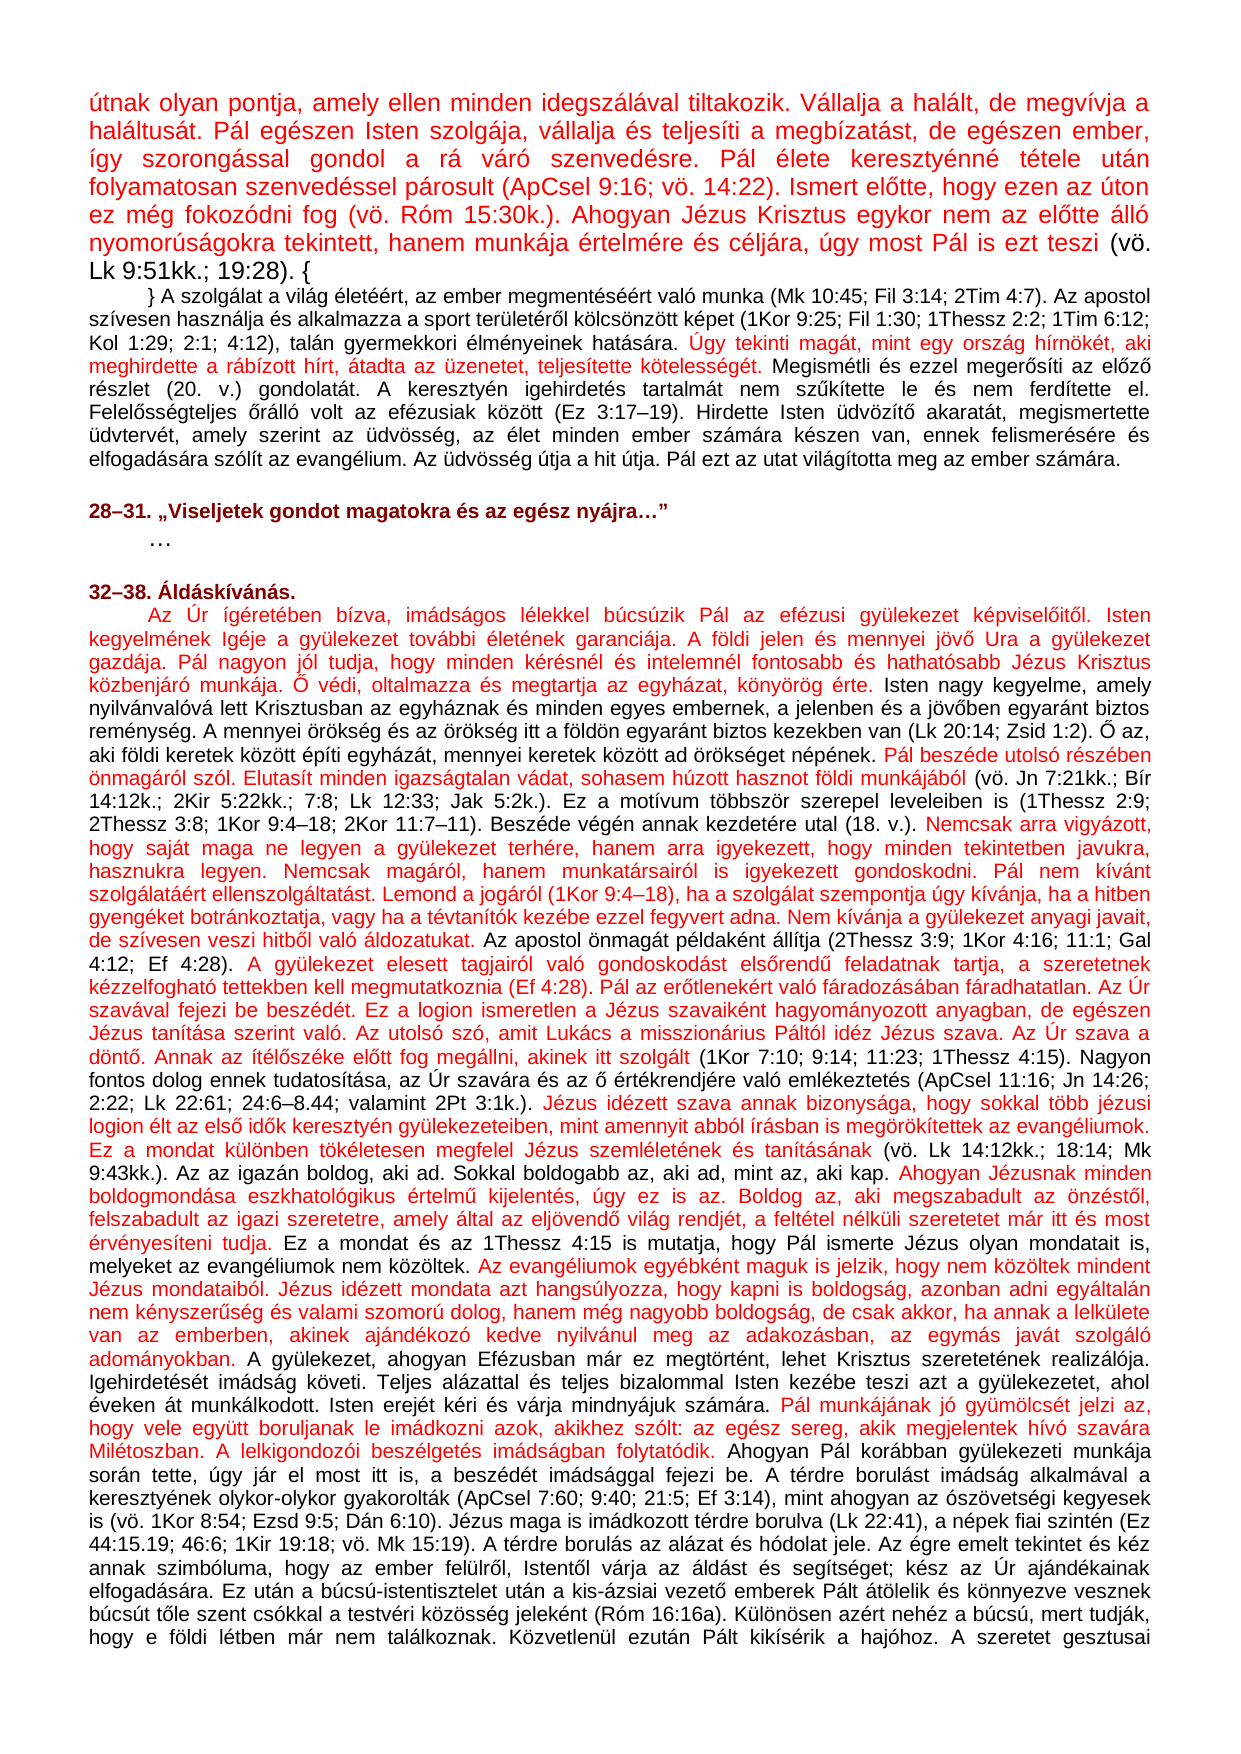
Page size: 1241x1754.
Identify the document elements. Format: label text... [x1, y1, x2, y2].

text 32–38. Áldáskívánás. [88, 581, 1152, 604]
text Az Úr ígéretében bízva, imádságos lélekkel búcsúzik Pál az efézusi gyülekezet képviselőitől. Isten kegyelmének Igéje a gyülekezet további életének garanciája. A földi jelen és mennyei jövő Ura a gyülekezet gazdája. Pál nagyon jól tudja, hogy minden kérésnél és intelemnél fontosabb és hathatósabb Jézus Krisztus közbenjáró munkája. Ő védi, oltalmazza és megtartja az egyházat, könyörög érte. Isten nagy kegyelme, amely nyilvánvalóvá lett Krisztusban az egyháznak és minden egyes embernek, a jelenben és a jövőben egyaránt biztos reménység. A mennyei örökség és az örökség itt a földön egyaránt biztos kezekben van (Lk 20:14; Zsid 1:2). Ő az, aki földi keretek között építi egyházát, mennyei keretek között ad örökséget népének. Pál beszéde utolsó részében önmagáról szól. Elutasít minden igazságtalan vádat, sohasem húzott hasznot földi munkájából (vö. Jn 7:21kk.; Bír 14:12k.; 2Kir 5:22kk.; 7:8; Lk 12:33; Jak 5:2k.). Ez a motívum többször szerepel leveleiben is (1Thessz 2:9; 2Thessz 3:8; 1Kor 9:4–18; 2Kor 11:7–11). Beszéde végén annak kezdetére utal (18. v.). Nemcsak arra vigyázott, hogy saját maga ne legyen a gyülekezet terhére, hanem arra igyekezett, hogy minden tekintetben javukra, hasznukra legyen. Nemcsak magáról, hanem munkatársairól is igyekezett gondoskodni. Pál nem kívánt szolgálatáért ellenszolgáltatást. Lemond a jogáról (1Kor 9:4–18), ha a szolgálat szempontja úgy kívánja, ha a hitben gyengéket botránkoztatja, vagy ha a tévtanítók kezébe ezzel fegyvert adna. Nem kívánja a gyülekezet anyagi javait, de szívesen veszi hitből való áldozatukat. Az apostol önmagát példaként állítja (2Thessz 3:9; 1Kor 4:16; 11:1; Gal 4:12; Ef 4:28). A gyülekezet elesett tagjairól való gondoskodást elsőrendű feladatnak tartja, a szeretetnek kézzelfogható tettekben kell megmutatkoznia (Ef 4:28). Pál az erőtlenekért való fáradozásában fáradhatatlan. Az Úr szavával fejezi be beszédét. Ez a logion ismeretlen a Jézus szavaiként hagyományozott anyagban, de egészen Jézus tanítása szerint való. Az utolsó szó, amit Lukács a misszionárius Páltól idéz Jézus szava. Az Úr szava a döntő. Annak az ítélőszéke előtt fog megállni, akinek itt szolgált (1Kor 7:10; 9:14; 11:23; 1Thessz 4:15). Nagyon fontos dolog ennek tudatosítása, az Úr szavára és az ő értékrendjére való emlékeztetés (ApCsel 11:16; Jn 14:26; 2:22; Lk 22:61; 24:6–8.44; valamint 2Pt 3:1k.). Jézus idézett szava annak bizonysága, hogy sokkal több jézusi logion élt az első idők keresztyén gyülekezeteiben, mint amennyit abból írásban is megörökítettek az evangéliumok. Ez a mondat különben tökéletesen megfelel Jézus szemléletének és tanításának (vö. Lk 14:12kk.; 18:14; Mk 9:43kk.). Az az igazán boldog, aki ad. Sokkal boldogabb az, aki ad, mint az, aki kap. Ahogyan Jézusnak minden boldogmondása eszkhatológikus értelmű kijelentés, úgy ez is az. Boldog az, aki megszabadult az önzéstől, felszabadult az igazi szeretetre, amely által az eljövendő világ rendjét, a feltétel nélküli szeretetet már itt és most érvényesíteni tudja. Ez a mondat és az 1Thessz 4:15 is mutatja, hogy Pál ismerte Jézus olyan mondatait is, melyeket az evangéliumok nem közöltek. Az evangéliumok egyébként maguk is jelzik, hogy nem közöltek mindent Jézus mondataiból. Jézus idézett mondata azt hangsúlyozza, hogy kapni is boldogság, azonban adni egyáltalán nem kényszerűség és valami szomorú dolog, hanem még nagyobb boldogság, de csak akkor, ha annak a lelkülete van az emberben, akinek ajándékozó kedve nyilvánul meg az adakozásban, az egymás javát szolgáló adományokban. A gyülekezet, ahogyan Efézusban már ez megtörtént, lehet Krisztus szeretetének realizálója. Igehirdetését imádság követi. Teljes alázattal és teljes bizalommal Isten kezébe teszi azt a gyülekezetet, ahol éveken át munkálkodott. Isten erejét kéri és várja mindnyájuk számára. Pál munkájának jó gyümölcsét jelzi az, hogy vele együtt boruljanak le imádkozni azok, akikhez szólt: az egész sereg, akik megjelentek hívó szavára Milétoszban. A lelkigondozói beszélgetés imádságban folytatódik. Ahogyan Pál korábban gyülekezeti munkája során tette, úgy jár el most itt is, a beszédét imádsággal fejezi be. A térdre borulást imádság alkalmával a keresztyének olykor-olykor gyakorolták (ApCsel 7:60; 9:40; 21:5; Ef 3:14), mint ahogyan az ószövetségi kegyesek is (vö. 1Kor 8:54; Ezsd 9:5; Dán 6:10). Jézus maga is imádkozott térdre borulva (Lk 22:41), a népek fiai szintén (Ez 44:15.19; 46:6; 1Kir 19:18; vö. Mk 15:19). A térdre borulás az alázat és hódolat jele. Az égre emelt tekintet és kéz annak szimbóluma, hogy az ember felülről, Istentől várja az áldást és segítséget; kész az Úr ajándékainak elfogadására. Ez után a búcsú-istentisztelet után a kis-ázsiai vezető emberek Pált átölelik és könnyezve vesznek búcsút tőle szent csókkal a testvéri közösség jeleként (Róm 16:16a). Különösen azért nehéz a búcsú, mert tudják, hogy e földi létben már nem találkoznak. Közvetlenül ezután Pált kikísérik a hajóhoz. A szeretet gesztusai [88, 604, 1152, 1649]
text útnak olyan pontja, amely ellen minden idegszálával tiltakozik. Vállalja a halált, de megvívja a haláltusát. Pál egészen Isten szolgája, vállalja és teljesíti a megbízatást, de egészen ember, így szorongással gondol a rá váró szenvedésre. Pál élete keresztyénné tétele után folyamatosan szenvedéssel párosult (ApCsel 9:16; vö. 14:22). Ismert előtte, hogy ezen az úton ez még fokozódni fog (vö. Róm 15:30k.). Ahogyan Jézus Krisztus egykor nem az előtte álló nyomorúságokra tekintett, hanem munkája értelmére és céljára, úgy most Pál is ezt teszi (vö. Lk 9:51kk.; 19:28). { [88, 88, 1152, 285]
text … [88, 523, 1152, 551]
text 28–31. „Viseljetek gondot magatokra és az egész nyájra…” [88, 500, 1152, 523]
text } A szolgálat a világ életéért, az ember megmentéséért való munka (Mk 10:45; Fil 3:14; 2Tim 4:7). Az apostol szívesen használja és alkalmazza a sport területéről kölcsönzött képet (1Kor 9:25; Fil 1:30; 1Thessz 2:2; 1Tim 6:12; Kol 1:29; 2:1; 4:12), talán gyermekkori élményeinek hatására. Úgy tekinti magát, mint egy ország hírnökét, aki meghirdette a rábízott hírt, átadta az üzenetet, teljesítette kötelességét. Megismétli és ezzel megerősíti az előző részlet (20. v.) gondolatát. A keresztyén igehirdetés tartalmát nem szűkítette le és nem ferdítette el. Felelősségteljes őrálló volt az efézusiak között (Ez 3:17–19). Hirdette Isten üdvözítő akaratát, megismertette üdvtervét, amely szerint az üdvösség, az élet minden ember számára készen van, ennek felismerésére és elfogadására szólít az evangélium. Az üdvösség útja a hit útja. Pál ezt az utat világította meg az ember számára. [88, 285, 1152, 471]
